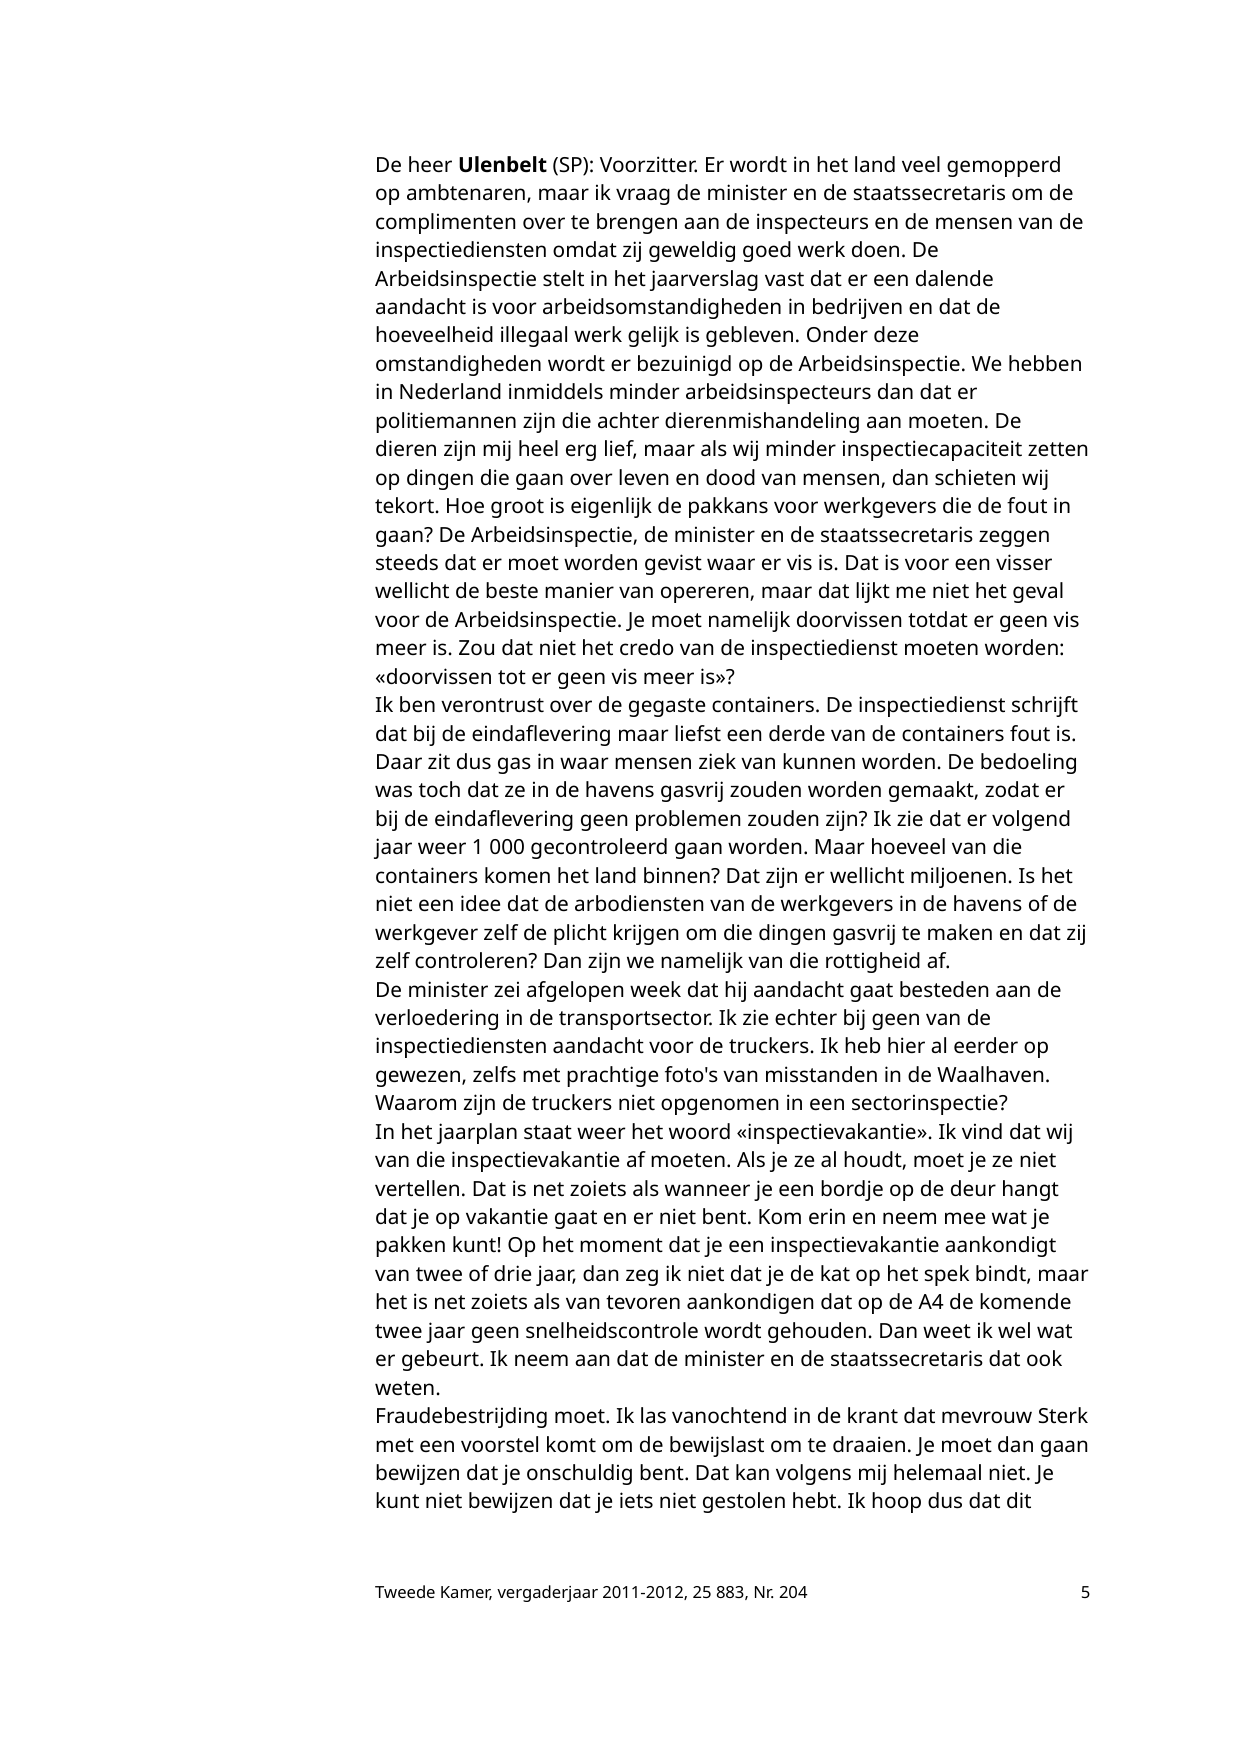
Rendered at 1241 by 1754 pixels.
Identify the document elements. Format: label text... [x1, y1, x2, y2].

text Fraudebestrijding moet. Ik las vanochtend in de krant dat mevrouw Sterk met een voorstel komt om de bewijslast om te draaien. Je moet dan gaan bewijzen dat je onschuldig bent. Dat kan volgens mij helemaal niet. Je kunt niet bewijzen dat je iets niet gestolen hebt. Ik hoop dus dat dit [375, 1401, 1090, 1515]
text Ik ben verontrust over de gegaste containers. De inspectiedienst schrijft dat bij de eindaflevering maar liefst een derde van de containers fout is. Daar zit dus gas in waar mensen ziek van kunnen worden. De bedoeling was toch dat ze in de havens gasvrij zouden worden gemaakt, zodat er bij de eindaflevering geen problemen zouden zijn? Ik zie dat er volgend jaar weer 1 000 gecontroleerd gaan worden. Maar hoeveel van die containers komen het land binnen? Dat zijn er wellicht miljoenen. Is het niet een idee dat de arbodiensten van de werkgevers in de havens of de werkgever zelf de plicht krijgen om die dingen gasvrij te maken en dat zij zelf controleren? Dan zijn we namelijk van die rottigheid af. [375, 690, 1090, 975]
text In het jaarplan staat weer het woord «inspectievakantie». Ik vind dat wij van die inspectievakantie af moeten. Als je ze al houdt, moet je ze niet vertellen. Dat is net zoiets als wanneer je een bordje op de deur hangt dat je op vakantie gaat en er niet bent. Kom erin en neem mee wat je pakken kunt! Op het moment dat je een inspectievakantie aankondigt van twee of drie jaar, dan zeg ik niet dat je de kat op het spek bindt, maar het is net zoiets als van tevoren aankondigen dat op de A4 de komende twee jaar geen snelheidscontrole wordt gehouden. Dan weet ik wel wat er gebeurt. Ik neem aan dat de minister en de staatssecretaris dat ook weten. [375, 1117, 1090, 1401]
text De minister zei afgelopen week dat hij aandacht gaat besteden aan de verloedering in de transportsector. Ik zie echter bij geen van de inspectiediensten aandacht voor de truckers. Ik heb hier al eerder op gewezen, zelfs met prachtige foto's van misstanden in de Waalhaven. Waarom zijn de truckers niet opgenomen in een sectorinspectie? [375, 975, 1090, 1117]
text De heer Ulenbelt (SP): Voorzitter. Er wordt in het land veel gemopperd op ambtenaren, maar ik vraag de minister en de staatssecretaris om de complimenten over te brengen aan de inspecteurs en de mensen van de inspectiediensten omdat zij geweldig goed werk doen. De Arbeidsinspectie stelt in het jaarverslag vast dat er een dalende aandacht is voor arbeidsomstandigheden in bedrijven en dat de hoeveelheid illegaal werk gelijk is gebleven. Onder deze omstandigheden wordt er bezuinigd op de Arbeidsinspectie. We hebben in Nederland inmiddels minder arbeidsinspecteurs dan dat er politiemannen zijn die achter dierenmishandeling aan moeten. De dieren zijn mij heel erg lief, maar als wij minder inspectiecapaciteit zetten op dingen die gaan over leven en dood van mensen, dan schieten wij tekort. Hoe groot is eigenlijk de pakkans voor werkgevers die de fout in gaan? De Arbeidsinspectie, de minister en de staatssecretaris zeggen steeds dat er moet worden gevist waar er vis is. Dat is voor een visser wellicht de beste manier van opereren, maar dat lijkt me niet het geval voor de Arbeidsinspectie. Je moet namelijk doorvissen totdat er geen vis meer is. Zou dat niet het credo van de inspectiedienst moeten worden: «doorvissen tot er geen vis meer is»? [375, 150, 1090, 690]
